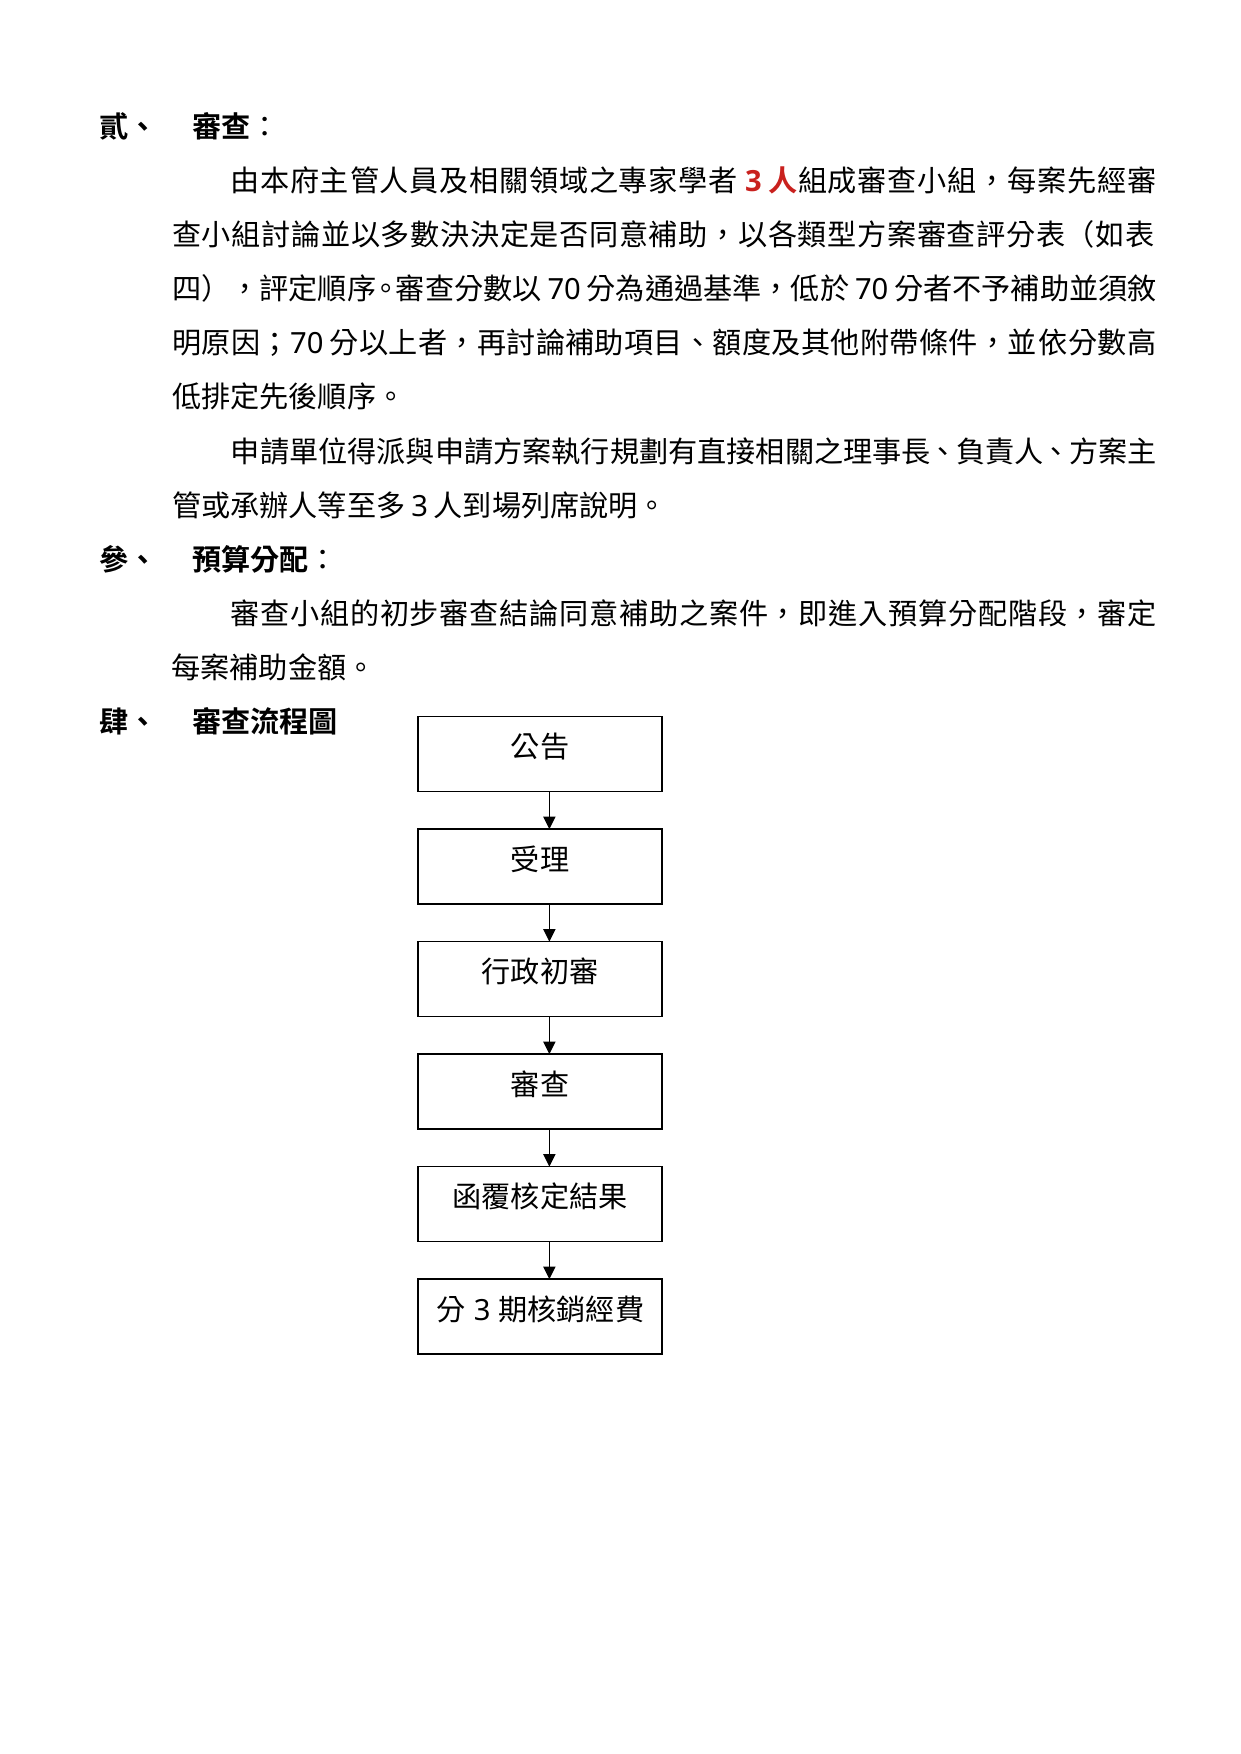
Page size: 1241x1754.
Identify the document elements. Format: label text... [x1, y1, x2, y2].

text 申請單位得派與申請方案執行規劃有直接相關之理事長、負責人、方案主 [99, 419, 1156, 473]
text 由本府主管人員及相關領域之專家學者3人組成審查小組，每案先經審查小組討論並以多數決決定是否同意補助，以各類型方案審查評分表（如表四），評定順序。審查分數以70分為通過基準，低於70分者不予補助並須敘明原因；70分以上者，再討論補助項目、額度及其他附帶條件，並依分數高低排定先後順序。 [172, 148, 1156, 419]
list 審查： [99, 94, 1156, 148]
list 預算分配： [99, 527, 1156, 581]
list 審查流程圖 [99, 689, 1156, 744]
text 審查小組的初步審查結論同意補助之案件，即進入預算分配階段，審定每案補助金額。 [171, 581, 1157, 689]
text 管或承辦人等至多3人到場列席說明。 [172, 473, 1156, 527]
